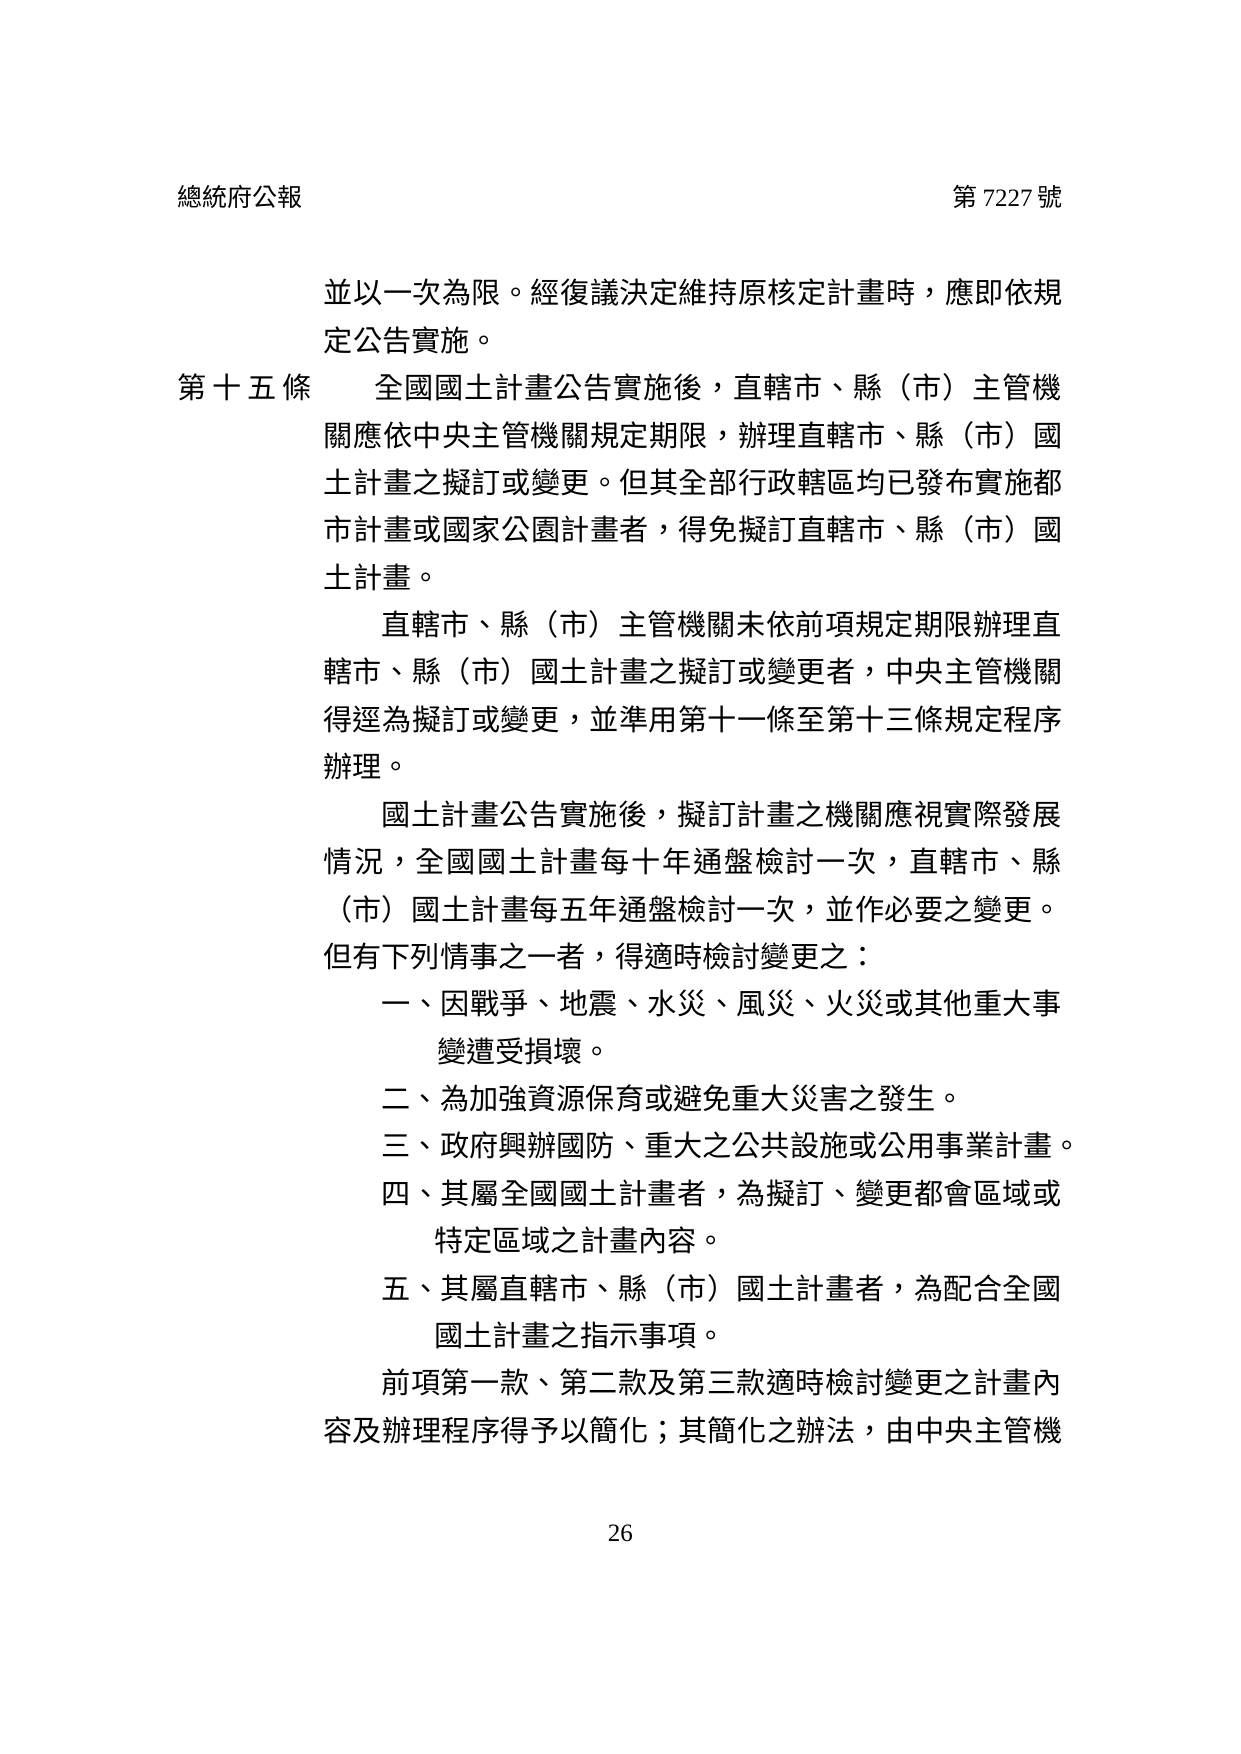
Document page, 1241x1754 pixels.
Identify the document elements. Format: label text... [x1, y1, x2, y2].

text 第十五條 全國國土計畫公告實施後，直轄市、縣（市）主管機關應依中央主管機關規定期限，辦理直轄市、縣（市）國土計畫之擬訂或變更。但其全部行政轄區均已發布實施都市計畫或國家公園計畫者，得免擬訂直轄市、縣（市）國土計畫。 [177, 361, 1063, 598]
text 並以一次為限。經復議決定維持原核定計畫時，應即依規定公告實施。 [177, 266, 1063, 361]
text 二、為加強資源保育或避免重大災害之發生。 [381, 1072, 1063, 1119]
text 一、因戰爭、地震、水災、風災、火災或其他重大事變遭受損壞。 [381, 977, 1063, 1072]
text 直轄市、縣（市）主管機關未依前項規定期限辦理直轄市、縣（市）國土計畫之擬訂或變更者，中央主管機關得逕為擬訂或變更，並準用第十一條至第十三條規定程序辦理。 [323, 598, 1063, 787]
text 三、政府興辦國防、重大之公共設施或公用事業計畫。 [381, 1119, 1063, 1166]
text 五、其屬直轄市、縣（市）國土計畫者，為配合全國國土計畫之指示事項。 [381, 1261, 1063, 1356]
text 前項第一款、第二款及第三款適時檢討變更之計畫內容及辦理程序得予以簡化；其簡化之辦法，由中央主管機 [323, 1356, 1063, 1451]
text 四、其屬全國國土計畫者，為擬訂、變更都會區域或特定區域之計畫內容。 [381, 1166, 1063, 1261]
text 國土計畫公告實施後，擬訂計畫之機關應視實際發展情況，全國國土計畫每十年通盤檢討一次，直轄市、縣（市）國土計畫每五年通盤檢討一次，並作必要之變更。但有下列情事之一者，得適時檢討變更之： [323, 787, 1063, 977]
